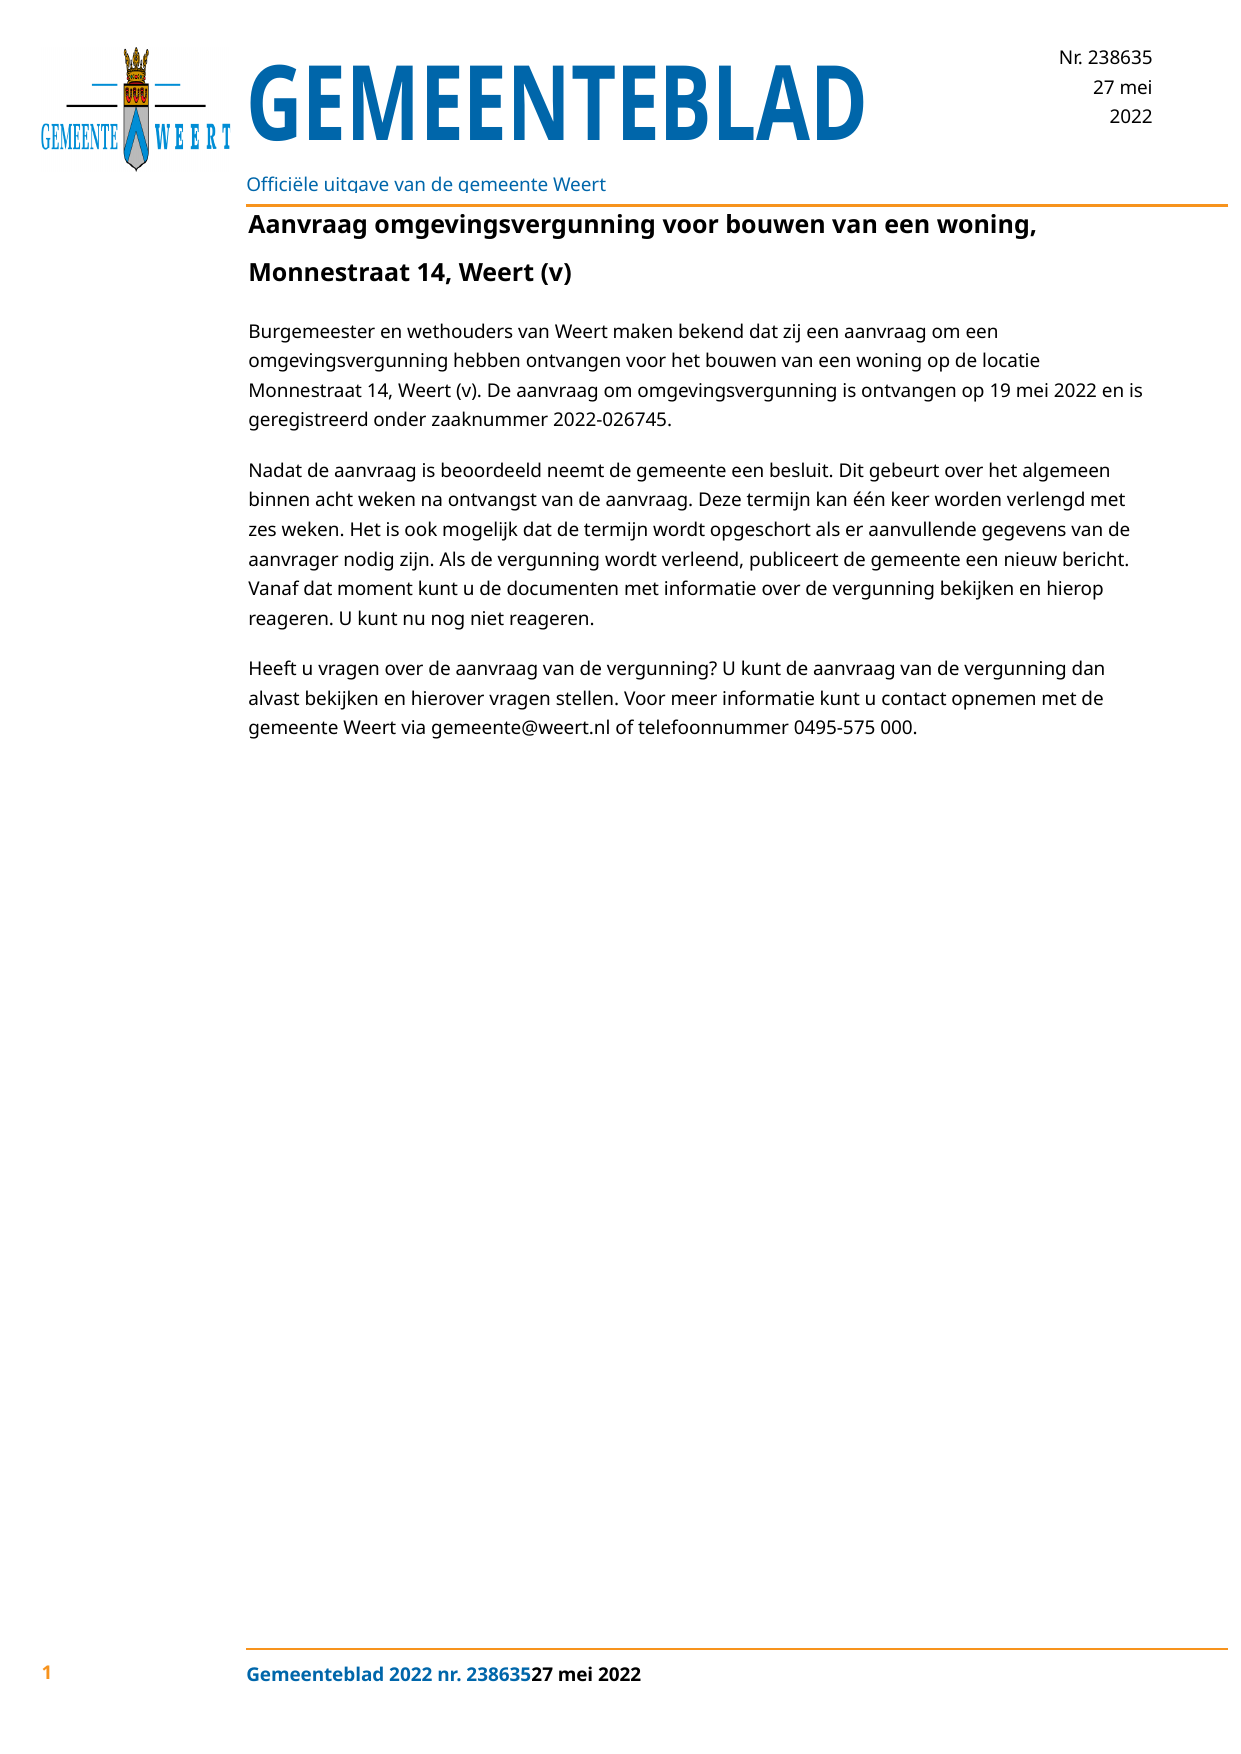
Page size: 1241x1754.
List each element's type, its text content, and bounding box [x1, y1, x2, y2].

text Heeft u vragen over de aanvraag van de vergunning? U kunt de aanvraag van de vergunning dan alvast bekijken en hierover vragen stellen. Voor meer informatie kunt u contact opnemen met de gemeente Weert via gemeente@weert.nl of telefoonnummer 0495-575 000. [248, 655, 1152, 740]
text Burgemeester en wethouders van Weert maken bekend dat zij een aanvraag om een omgevingsvergunning hebben ontvangen voor het bouwen van een woning op de locatie Monnestraat 14, Weert (v). De aanvraag om omgevingsvergunning is ontvangen op 19 mei 2022 en is geregistreerd onder zaaknummer 2022-026745. [248, 318, 1152, 432]
text Nadat de aanvraag is beoordeeld neemt de gemeente een besluit. Dit gebeurt over het algemeen binnen acht weken na ontvangst van de aanvraag. Deze termijn kan één keer worden verlengd met zes weken. Het is ook mogelijk dat de termijn wordt opgeschort als er aanvullende gegevens van de aanvrager nodig zijn. Als de vergunning wordt verleend, publiceert de gemeente een nieuw bericht. Vanaf dat moment kunt u de documenten met informatie over de vergunning bekijken en hierop reageren. U kunt nu nog niet reageren. [248, 457, 1152, 631]
text Aanvraag omgevingsvergunning voor bouwen van een woning, Monnestraat 14, Weert (v) [248, 207, 1152, 288]
picture [41, 47, 231, 172]
